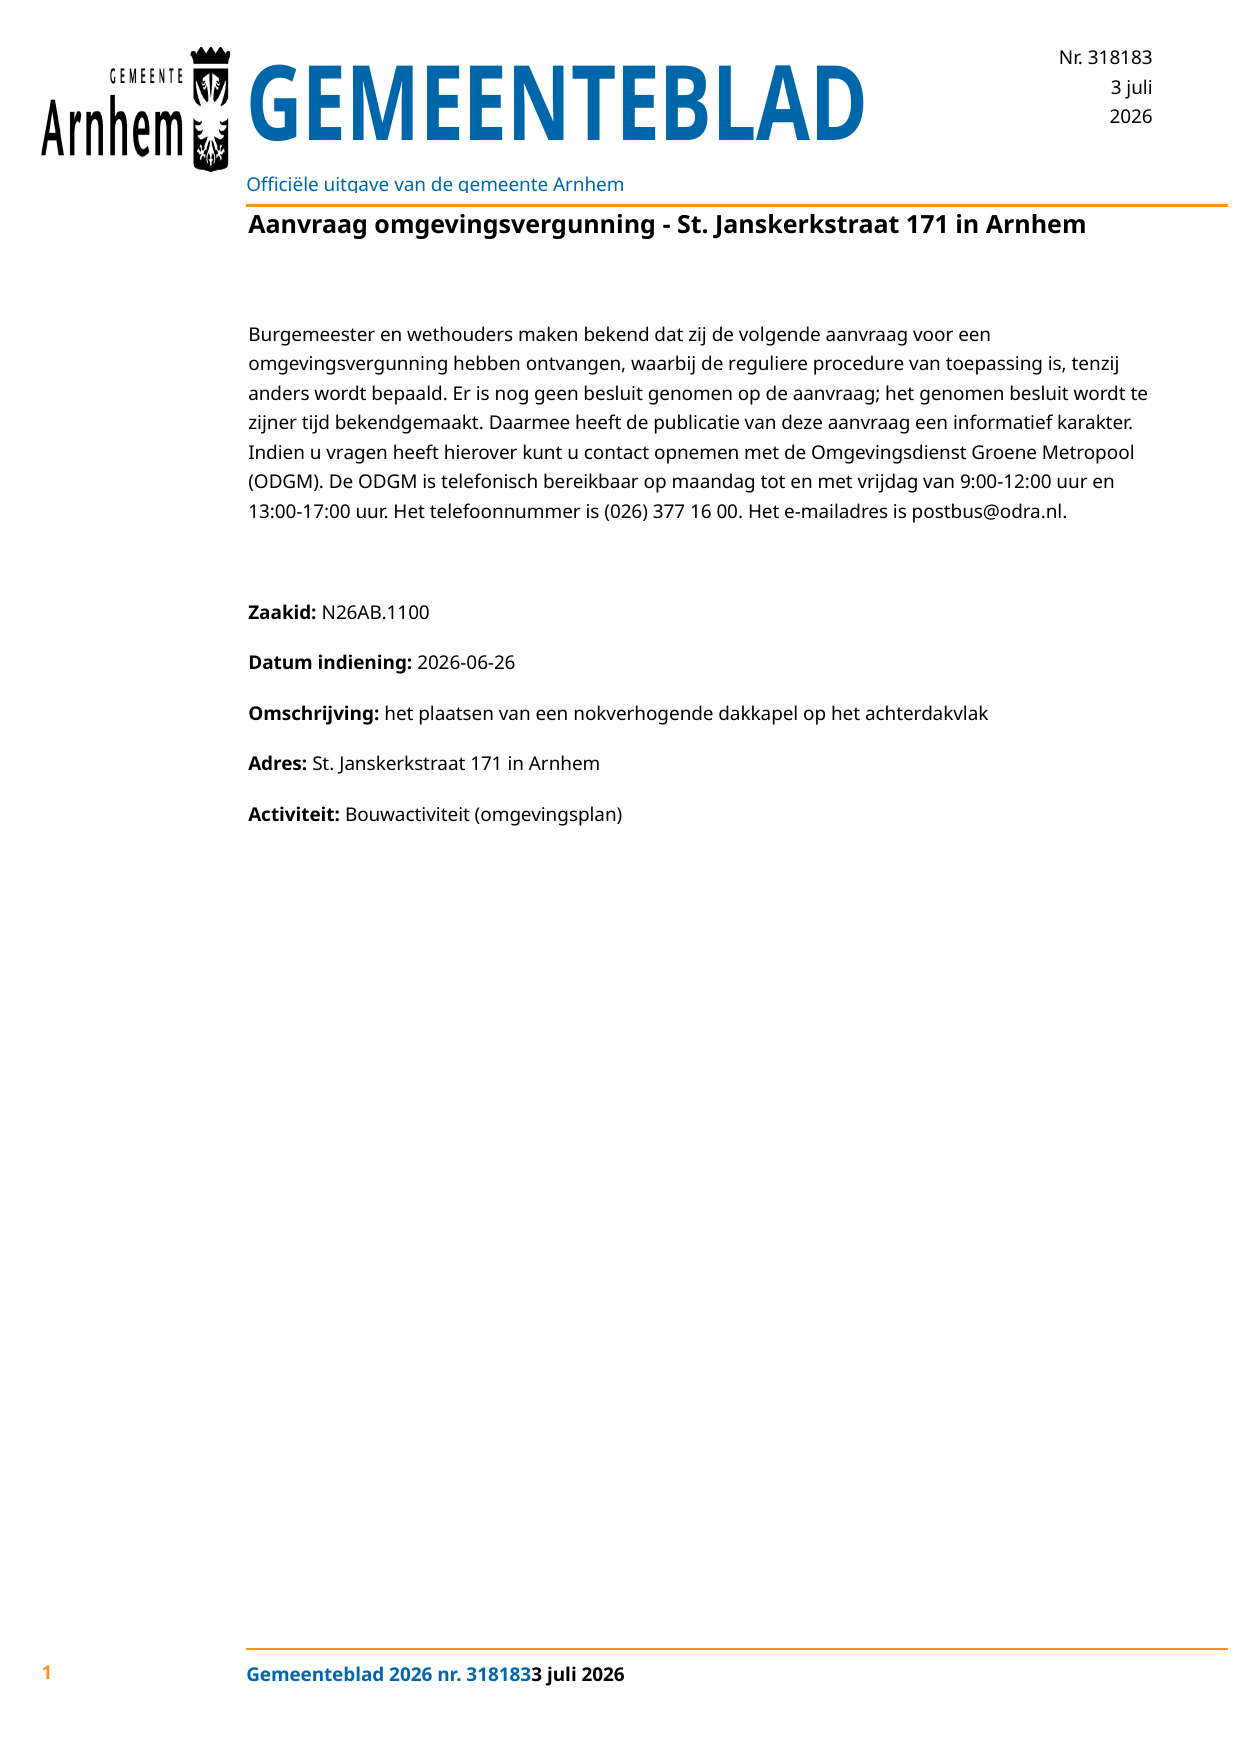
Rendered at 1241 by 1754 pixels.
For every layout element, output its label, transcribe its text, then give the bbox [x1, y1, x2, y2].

text Omschrijving: het plaatsen van een nokverhogende dakkapel op het achterdakvlak [248, 700, 1152, 726]
text Burgemeester en wethouders maken bekend dat zij de volgende aanvraag voor een omgevingsvergunning hebben ontvangen, waarbij de reguliere procedure van toepassing is, tenzij anders wordt bepaald. Er is nog geen besluit genomen op de aanvraag; het genomen besluit wordt te zijner tijd bekendgemaakt. Daarmee heeft de publicatie van deze aanvraag een informatief karakter. Indien u vragen heeft hierover kunt u contact opnemen met de Omgevingsdienst Groene Metropool (ODGM). De ODGM is telefonisch bereikbaar op maandag tot en met vrijdag van 9:00-12:00 uur en 13:00-17:00 uur. Het telefoonnummer is (026) 377 16 00. Het e-mailadres is postbus@odra.nl. [248, 321, 1152, 524]
text Aanvraag omgevingsvergunning - St. Janskerkstraat 171 in Arnhem [248, 207, 1152, 241]
picture [41, 47, 231, 172]
text Datum indiening: 2026-06-26 [248, 649, 1152, 675]
text Adres: St. Janskerkstraat 171 in Arnhem [248, 750, 1152, 776]
text Zaakid: N26AB.1100 [248, 599, 1152, 625]
text Activiteit: Bouwactiviteit (omgevingsplan) [248, 801, 1152, 826]
